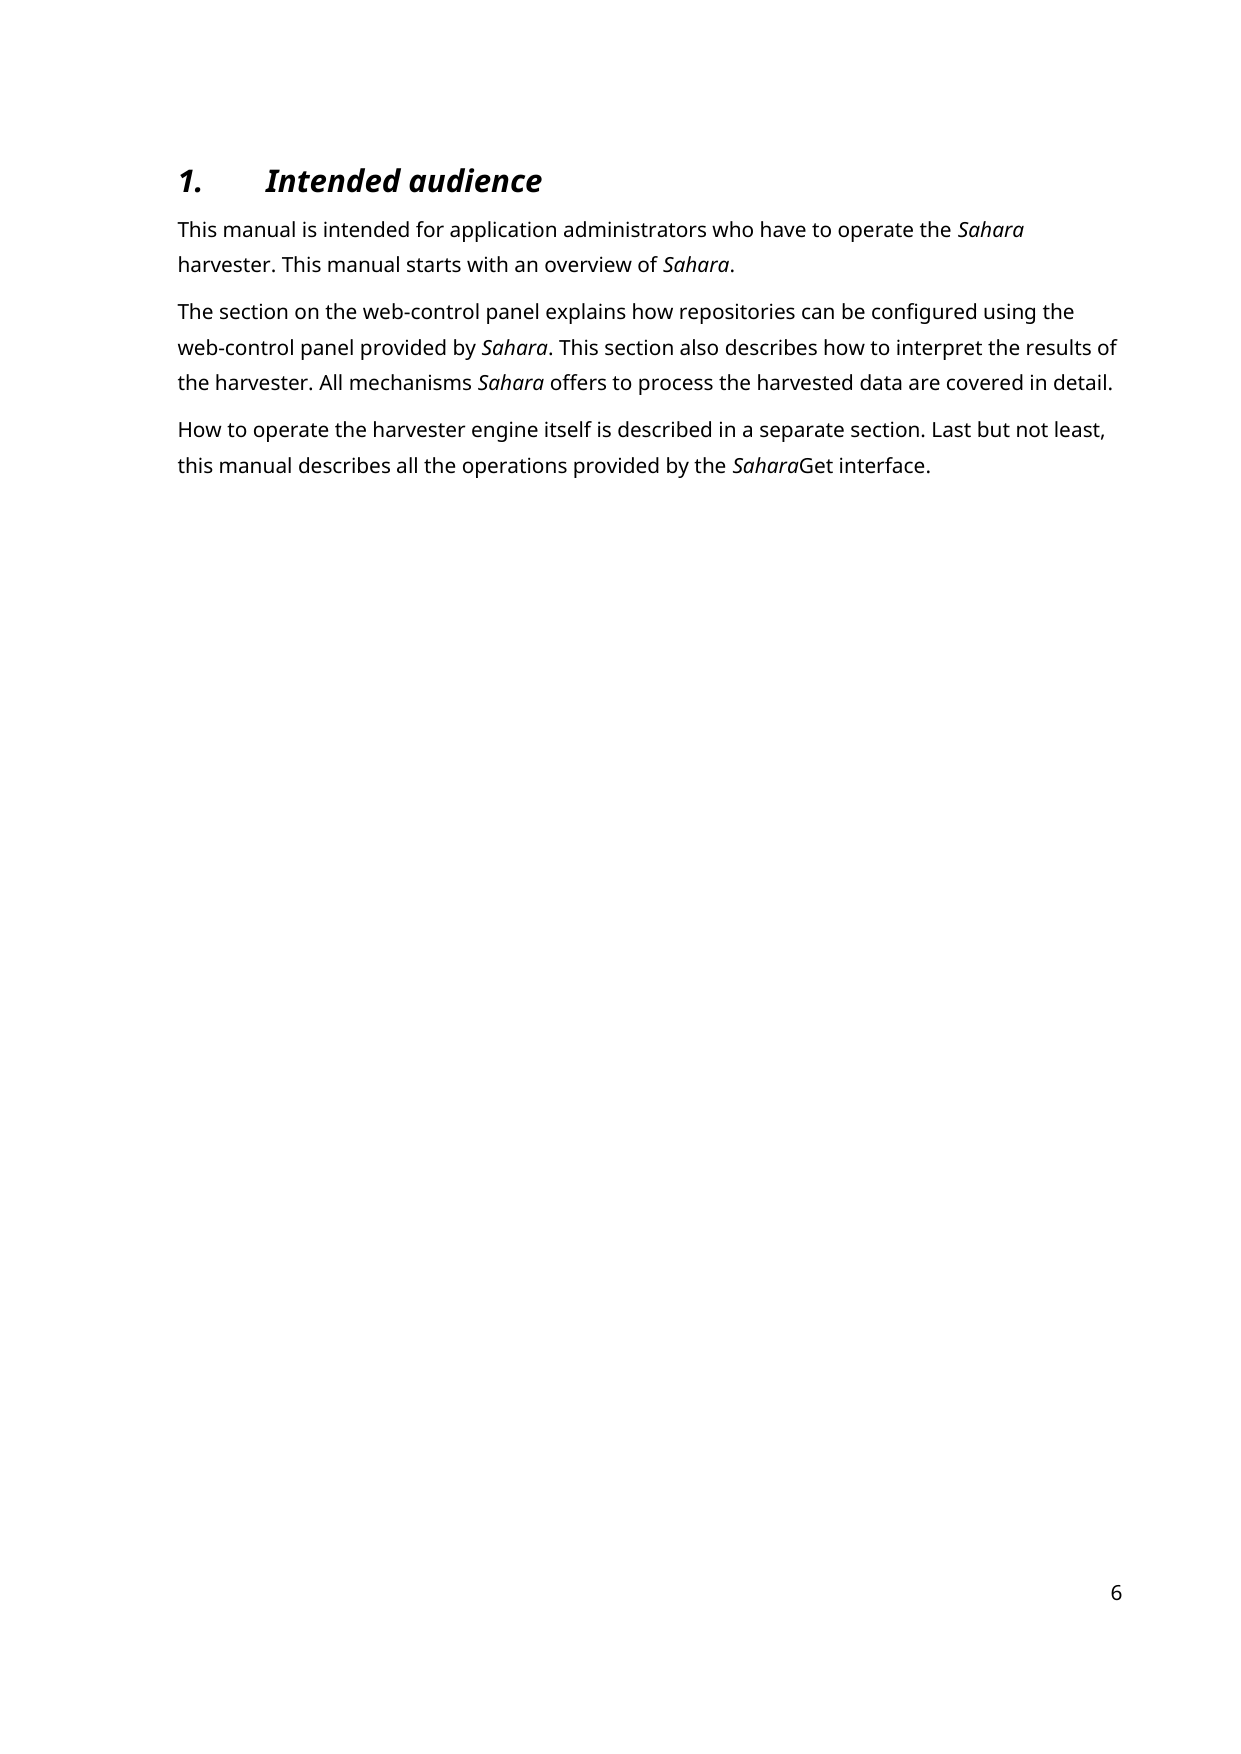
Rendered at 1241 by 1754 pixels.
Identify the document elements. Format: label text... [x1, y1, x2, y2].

text This manual is intended for application administrators who have to operate the Sahara harvester. This manual starts with an overview of Sahara. [177, 208, 1122, 279]
text How to operate the harvester engine itself is described in a separate section. Last but not least, this manual describes all the operations provided by the SaharaGet interface. [177, 408, 1122, 479]
text The section on the web-control panel explains how repositories can be configured using the web-control panel provided by Sahara. This section also describes how to interpret the results of the harvester. All mechanisms Sahara offers to process the harvested data are covered in detail. [177, 291, 1122, 397]
subtitle Intended audience [177, 159, 1122, 202]
